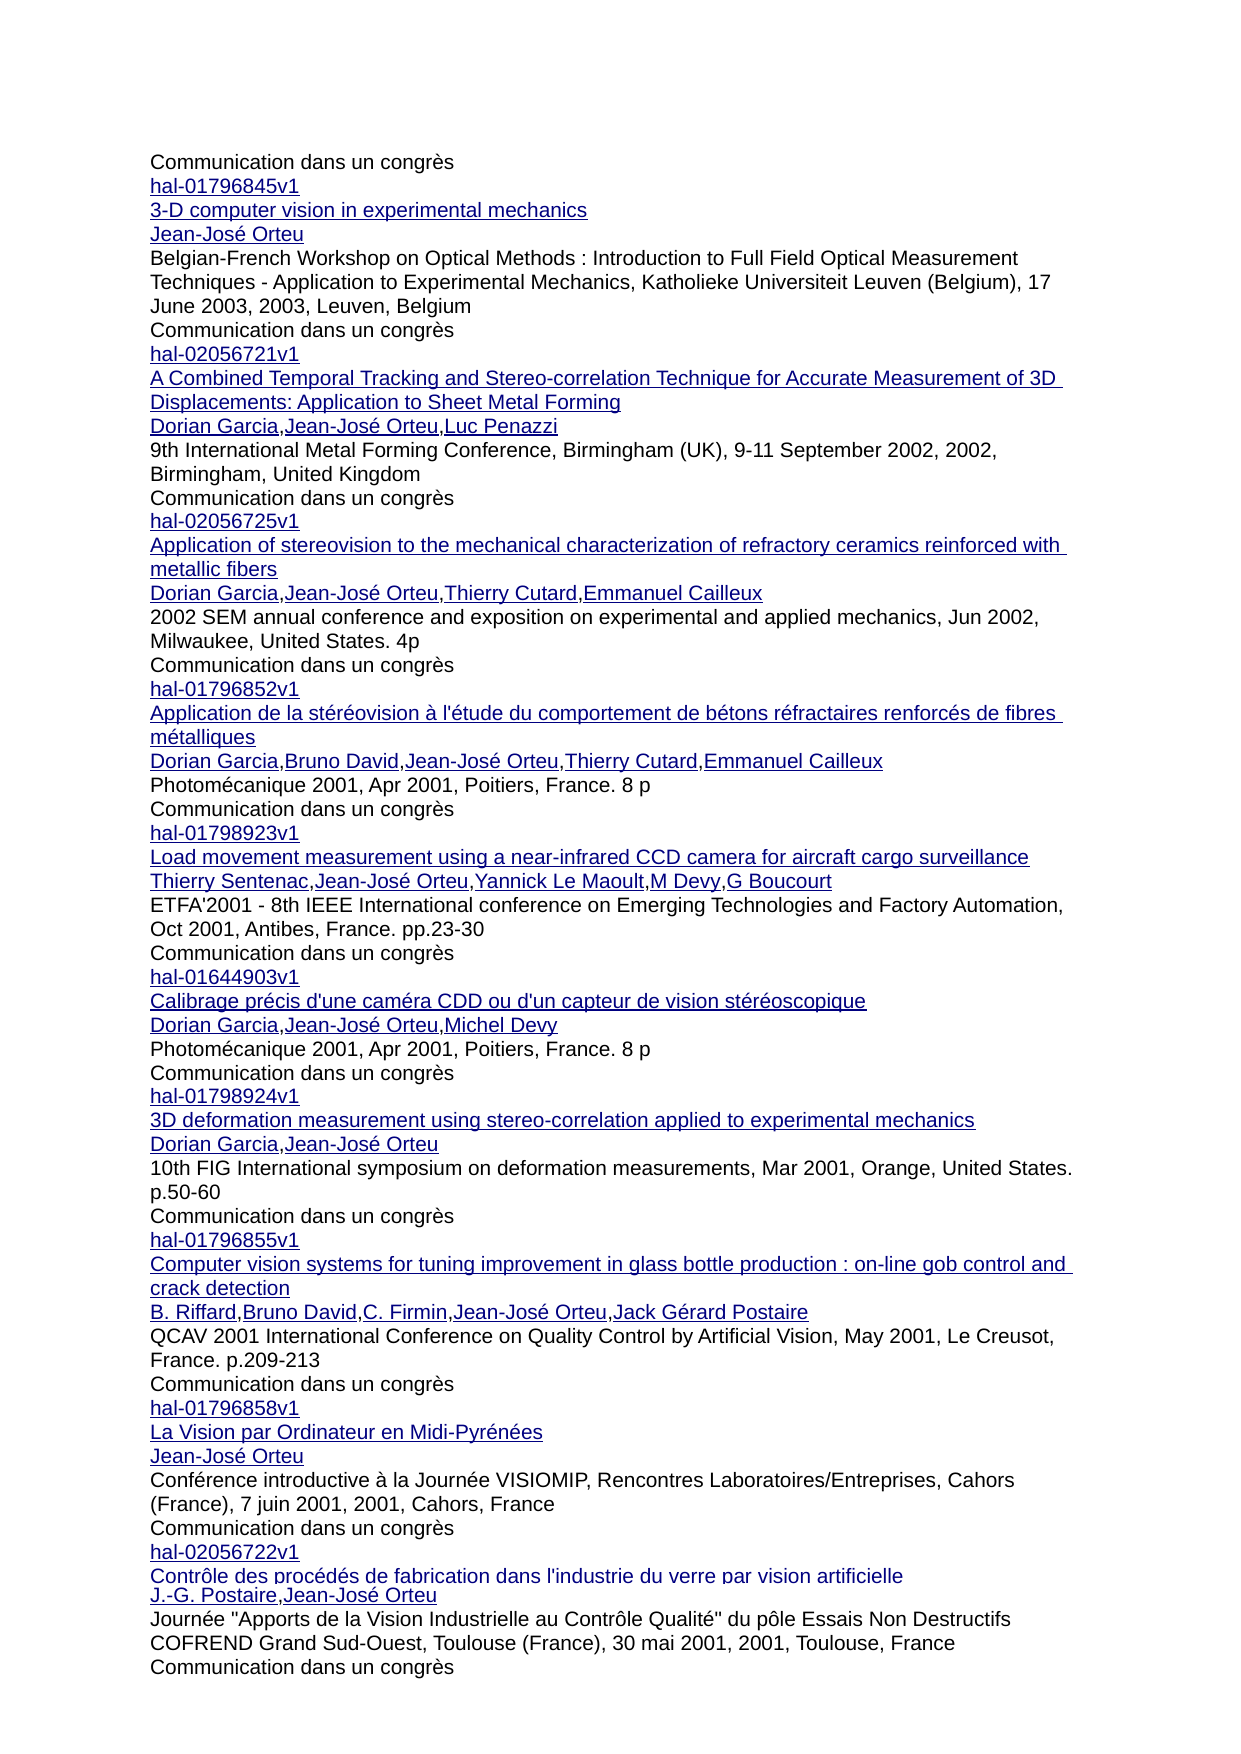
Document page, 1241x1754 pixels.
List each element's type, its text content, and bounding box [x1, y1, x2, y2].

table_cell Communication dans un congrès hal-01796845v1 [150, 150, 1090, 198]
table_cell Computer vision systems for tuning improvement in glass bottle production : on-line gob control and crack detection B. Riffard,Bruno David,C. Firmin,Jean-José Orteu,Jack Gérard Postaire QCAV 2001 International Conference on Quality Control by Artificial Vision, May 2001, Le Creusot, France. p.209-213 Communication dans un congrès hal-01796858v1 [150, 1252, 1090, 1420]
table_cell Calibrage précis d'une caméra CDD ou d'un capteur de vision stéréoscopique Dorian Garcia,Jean-José Orteu,Michel Devy Photomécanique 2001, Apr 2001, Poitiers, France. 8 p Communication dans un congrès hal-01798924v1 [150, 989, 1090, 1108]
table_cell Application of stereovision to the mechanical characterization of refractory ceramics reinforced with metallic fibers Dorian Garcia,Jean-José Orteu,Thierry Cutard,Emmanuel Cailleux 2002 SEM annual conference and exposition on experimental and applied mechanics, Jun 2002, Milwaukee, United States. 4p Communication dans un congrès hal-01796852v1 [150, 533, 1090, 701]
table_cell Contrôle des procédés de fabrication dans l'industrie du verre par vision artificielle J.-G. Postaire,Jean-José Orteu Journée "Apports de la Vision Industrielle au Contrôle Qualité" du pôle Essais Non Destructifs COFREND Grand Sud-Ouest, Toulouse (France), 30 mai 2001, 2001, Toulouse, France Communication dans un congrès [150, 1564, 1090, 1679]
table_cell A Combined Temporal Tracking and Stereo-correlation Technique for Accurate Measurement of 3D Displacements: Application to Sheet Metal Forming Dorian Garcia,Jean-José Orteu,Luc Penazzi 9th International Metal Forming Conference, Birmingham (UK), 9-11 September 2002, 2002, Birmingham, United Kingdom Communication dans un congrès hal-02056725v1 [150, 366, 1090, 533]
table_cell Load movement measurement using a near-infrared CCD camera for aircraft cargo surveillance Thierry Sentenac,Jean-José Orteu,Yannick Le Maoult,M Devy,G Boucourt ETFA'2001 - 8th IEEE International conference on Emerging Technologies and Factory Automation, Oct 2001, Antibes, France. pp.23-30 Communication dans un congrès hal-01644903v1 [150, 845, 1090, 988]
table_cell La Vision par Ordinateur en Midi-Pyrénées Jean-José Orteu Conférence introductive à la Journée VISIOMIP, Rencontres Laboratoires/Entreprises, Cahors (France), 7 juin 2001, 2001, Cahors, France Communication dans un congrès hal-02056722v1 [150, 1420, 1090, 1563]
table_cell Application de la stéréovision à l'étude du comportement de bétons réfractaires renforcés de fibres métalliques Dorian Garcia,Bruno David,Jean-José Orteu,Thierry Cutard,Emmanuel Cailleux Photomécanique 2001, Apr 2001, Poitiers, France. 8 p Communication dans un congrès hal-01798923v1 [150, 701, 1090, 845]
table_cell 3-D computer vision in experimental mechanics Jean-José Orteu Belgian-French Workshop on Optical Methods : Introduction to Full Field Optical Measurement Techniques - Application to Experimental Mechanics, Katholieke Universiteit Leuven (Belgium), 17 June 2003, 2003, Leuven, Belgium Communication dans un congrès hal-02056721v1 [150, 198, 1090, 366]
table_cell 3D deformation measurement using stereo-correlation applied to experimental mechanics Dorian Garcia,Jean-José Orteu 10th FIG International symposium on deformation measurements, Mar 2001, Orange, United States. p.50-60 Communication dans un congrès hal-01796855v1 [150, 1108, 1090, 1252]
